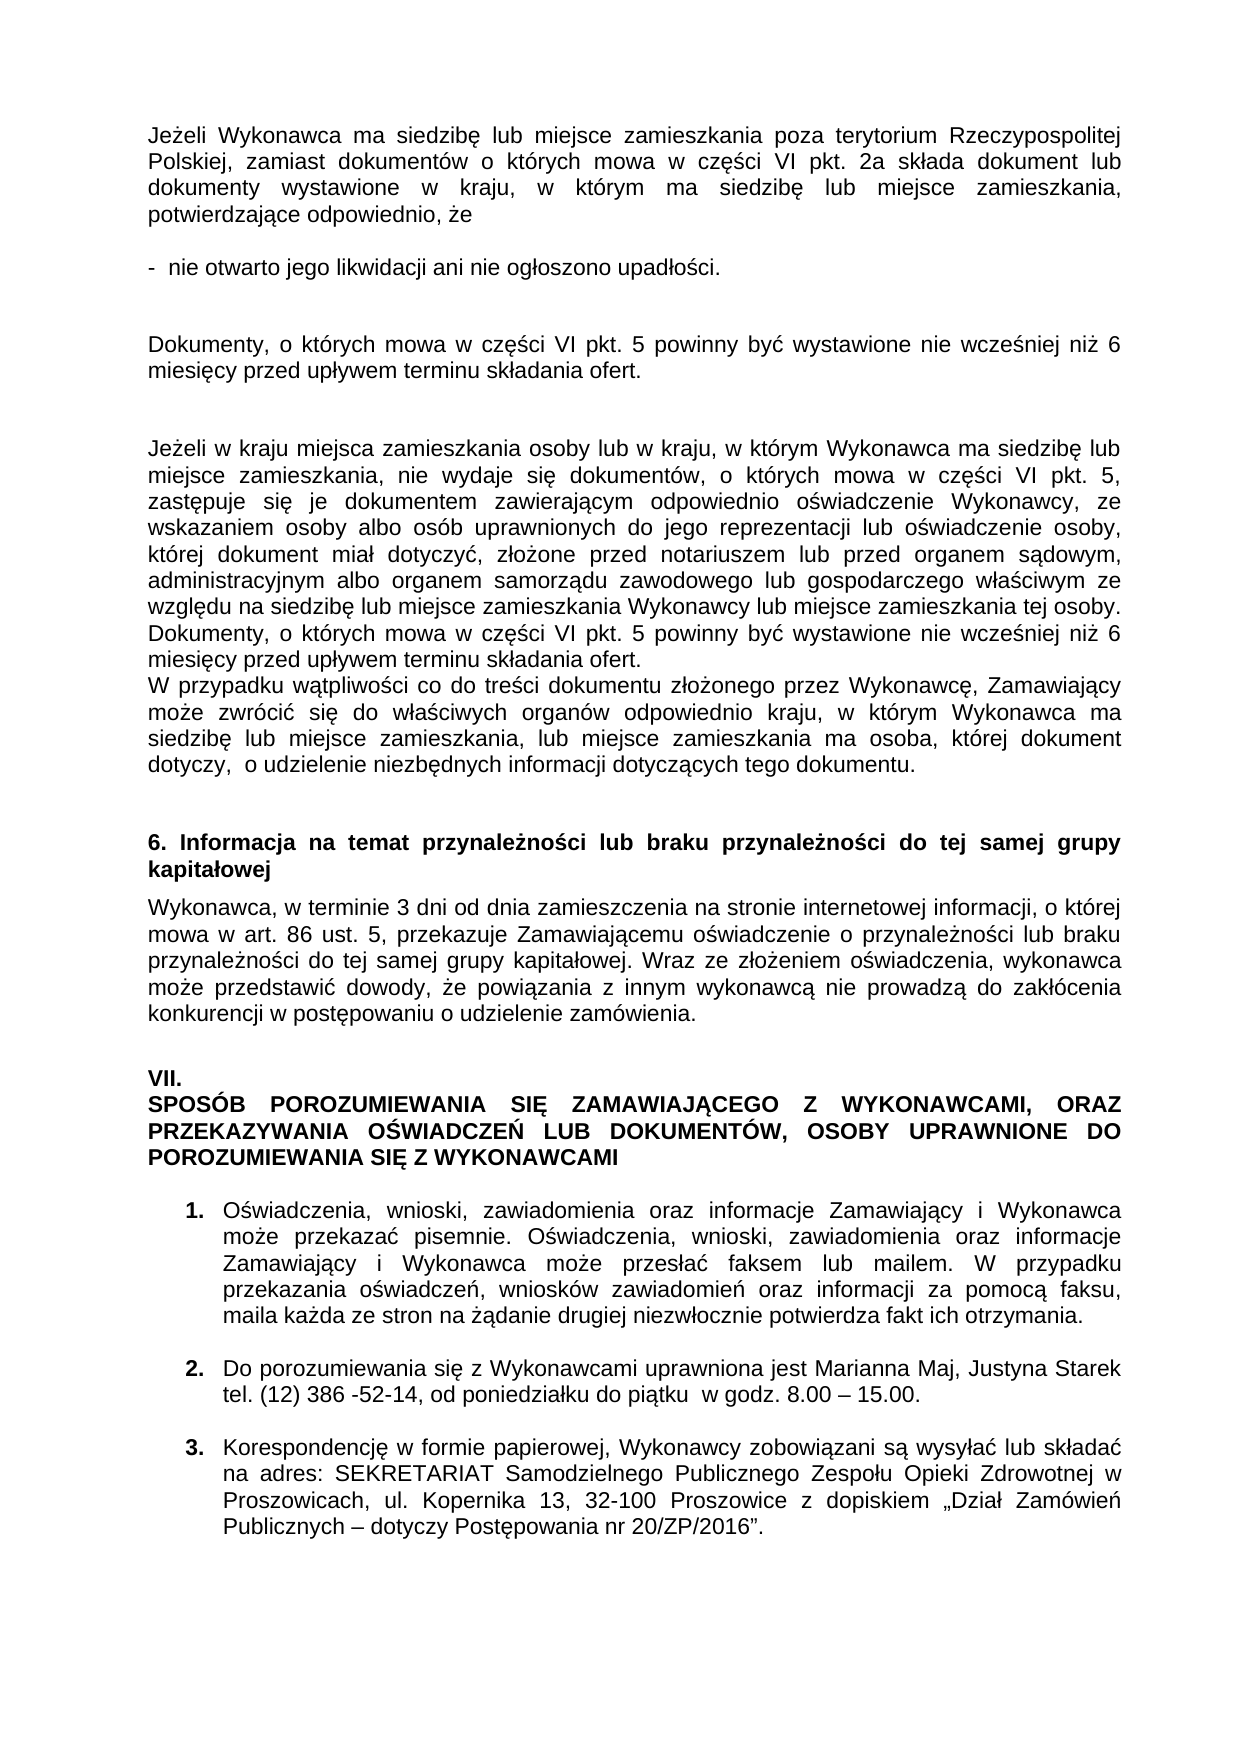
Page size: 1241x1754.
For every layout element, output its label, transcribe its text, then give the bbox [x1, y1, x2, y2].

list Oświadczenia, wnioski, zawiadomienia oraz informacje Zamawiający i Wykonawca może przekazać pisemnie. Oświadczenia, wnioski, zawiadomienia oraz informacje Zamawiający i Wykonawca może przesłać faksem lub mailem. W przypadku przekazania oświadczeń, wniosków zawiadomień oraz informacji za pomocą faksu, maila każda ze stron na żądanie drugiej niezwłocznie potwierdza fakt ich otrzymania. [185, 1197, 1122, 1328]
list 6. Informacja na temat przynależności lub braku przynależności do tej samej grupy kapitałowej [148, 829, 1122, 882]
text W przypadku wątpliwości co do treści dokumentu złożonego przez Wykonawcę, Zamawiający może zwrócić się do właściwych organów odpowiednio kraju, w którym Wykonawca ma siedzibę lub miejsce zamieszkania, lub miejsce zamieszkania ma osoba, której dokument dotyczy, o udzielenie niezbędnych informacji dotyczących tego dokumentu. [148, 672, 1122, 778]
text VII. [148, 1065, 1122, 1091]
list Wykonawca, w terminie 3 dni od dnia zamieszczenia na stronie internetowej informacji, o której mowa w art. 86 ust. 5, przekazuje Zamawiającemu oświadczenie o przynależności lub braku przynależności do tej samej grupy kapitałowej. Wraz ze złożeniem oświadczenia, wykonawca może przedstawić dowody, że powiązania z innym wykonawcą nie prowadzą do zakłócenia konkurencji w postępowaniu o udzielenie zamówienia. [148, 894, 1122, 1026]
text Jeżeli Wykonawca ma siedzibę lub miejsce zamieszkania poza terytorium Rzeczypospolitej Polskiej, zamiast dokumentów o których mowa w części VI pkt. 2a składa dokument lub dokumenty wystawione w kraju, w którym ma siedzibę lub miejsce zamieszkania, potwierdzające odpowiednio, że [148, 122, 1122, 227]
text Jeżeli w kraju miejsca zamieszkania osoby lub w kraju, w którym Wykonawca ma siedzibę lub miejsce zamieszkania, nie wydaje się dokumentów, o których mowa w części VI pkt. 5, zastępuje się je dokumentem zawierającym odpowiednio oświadczenie Wykonawcy, ze wskazaniem osoby albo osób uprawnionych do jego reprezentacji lub oświadczenie osoby, której dokument miał dotyczyć, złożone przed notariuszem lub przed organem sądowym, administracyjnym albo organem samorządu zawodowego lub gospodarczego właściwym ze względu na siedzibę lub miejsce zamieszkania Wykonawcy lub miejsce zamieszkania tej osoby. Dokumenty, o których mowa w części VI pkt. 5 powinny być wystawione nie wcześniej niż 6 miesięcy przed upływem terminu składania ofert. [148, 435, 1122, 672]
text - nie otwarto jego likwidacji ani nie ogłoszono upadłości. [148, 253, 1122, 280]
list Do porozumiewania się z Wykonawcami uprawniona jest Marianna Maj, Justyna Starek tel. (12) 386 -52-14, od poniedziałku do piątku w godz. 8.00 – 15.00. [185, 1355, 1122, 1408]
text SPOSÓB POROZUMIEWANIA SIĘ ZAMAWIAJĄCEGO Z WYKONAWCAMI, ORAZ PRZEKAZYWANIA OŚWIADCZEŃ LUB DOKUMENTÓW, OSOBY UPRAWNIONE DO POROZUMIEWANIA SIĘ Z WYKONAWCAMI [148, 1091, 1122, 1170]
list Korespondencję w formie papierowej, Wykonawcy zobowiązani są wysyłać lub składać na adres: SEKRETARIAT Samodzielnego Publicznego Zespołu Opieki Zdrowotnej w Proszowicach, ul. Kopernika 13, 32-100 Proszowice z dopiskiem „Dział Zamówień Publicznych – dotyczy Postępowania nr 20/ZP/2016”. [185, 1434, 1122, 1539]
text Dokumenty, o których mowa w części VI pkt. 5 powinny być wystawione nie wcześniej niż 6 miesięcy przed upływem terminu składania ofert. [148, 331, 1122, 384]
